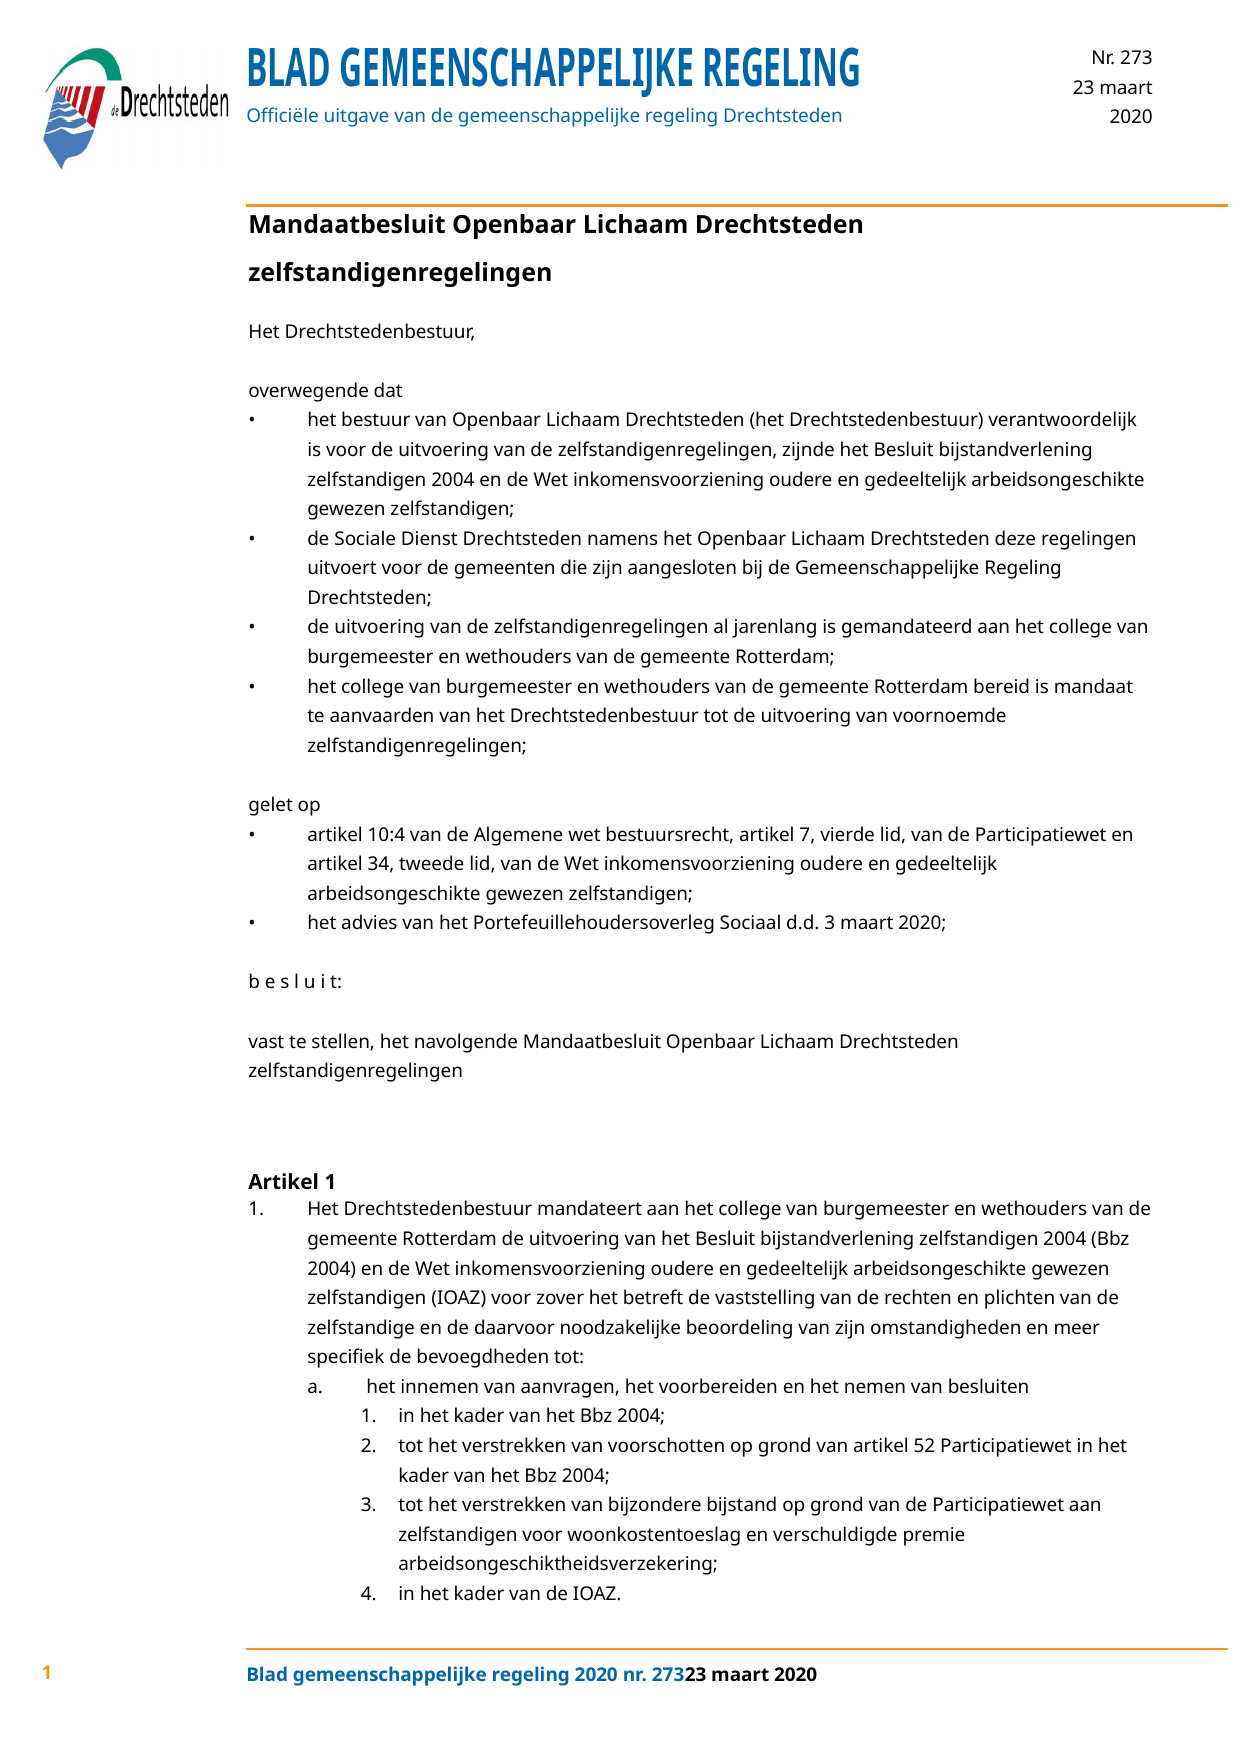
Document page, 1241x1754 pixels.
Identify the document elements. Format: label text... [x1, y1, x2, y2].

list tot het verstrekken van bijzondere bijstand op grond van de Participatiewet aan zelfstandigen voor woonkostentoeslag en verschuldigde premie arbeidsongeschiktheidsverzekering; [361, 1491, 1152, 1576]
text vast te stellen, het navolgende Mandaatbesluit Openbaar Lichaam Drechtsteden zelfstandigenregelingen [248, 1028, 1152, 1083]
text overwegende dat [248, 377, 1152, 403]
list Het Drechtstedenbestuur mandateert aan het college van burgemeester en wethouders van de gemeente Rotterdam de uitvoering van het Besluit bijstandverlening zelfstandigen 2004 (Bbz 2004) en de Wet inkomensvoorziening oudere en gedeeltelijk arbeidsongeschikte gewezen zelfstandigen (IOAZ) voor zover het betreft de vaststelling van de rechten en plichten van de zelfstandige en de daarvoor noodzakelijke beoordeling van zijn omstandigheden en meer specifiek de bevoegdheden tot: [248, 1196, 1152, 1369]
text b e s l u i t: [248, 969, 1152, 994]
list de Sociale Dienst Drechtsteden namens het Openbaar Lichaam Drechtsteden deze regelingen uitvoert voor de gemeenten die zijn aangesloten bij de Gemeenschappelijke Regeling Drechtsteden; [248, 525, 1152, 610]
list het college van burgemeester en wethouders van de gemeente Rotterdam bereid is mandaat te aanvaarden van het Drechtstedenbestuur tot de uitvoering van voornoemde zelfstandigenregelingen; [248, 673, 1152, 758]
list het innemen van aanvragen, het voorbereiden en het nemen van besluiten [307, 1373, 1152, 1399]
list artikel 10:4 van de Algemene wet bestuursrecht, artikel 7, vierde lid, van de Participatiewet en artikel 34, tweede lid, van de Wet inkomensvoorziening oudere en gedeeltelijk arbeidsongeschikte gewezen zelfstandigen; [248, 821, 1152, 906]
text gelet op [248, 791, 1152, 817]
text Artikel 1 [248, 1167, 1152, 1196]
list in het kader van de IOAZ. [361, 1580, 1152, 1606]
list de uitvoering van de zelfstandigenregelingen al jarenlang is gemandateerd aan het college van burgemeester en wethouders van de gemeente Rotterdam; [248, 614, 1152, 669]
list tot het verstrekken van voorschotten op grond van artikel 52 Participatiewet in het kader van het Bbz 2004; [361, 1432, 1152, 1487]
text Mandaatbesluit Openbaar Lichaam Drechtsteden zelfstandigenregelingen [248, 207, 1152, 288]
list in het kader van het Bbz 2004; [361, 1403, 1152, 1428]
text Het Drechtstedenbestuur, [248, 318, 1152, 344]
list het bestuur van Openbaar Lichaam Drechtsteden (het Drechtstedenbestuur) verantwoordelijk is voor de uitvoering van de zelfstandigenregelingen, zijnde het Besluit bijstandverlening zelfstandigen 2004 en de Wet inkomensvoorziening oudere en gedeeltelijk arbeidsongeschikte gewezen zelfstandigen; [248, 407, 1152, 521]
picture [41, 47, 231, 172]
list het advies van het Portefeuillehoudersoverleg Sociaal d.d. 3 maart 2020; [248, 909, 1152, 935]
